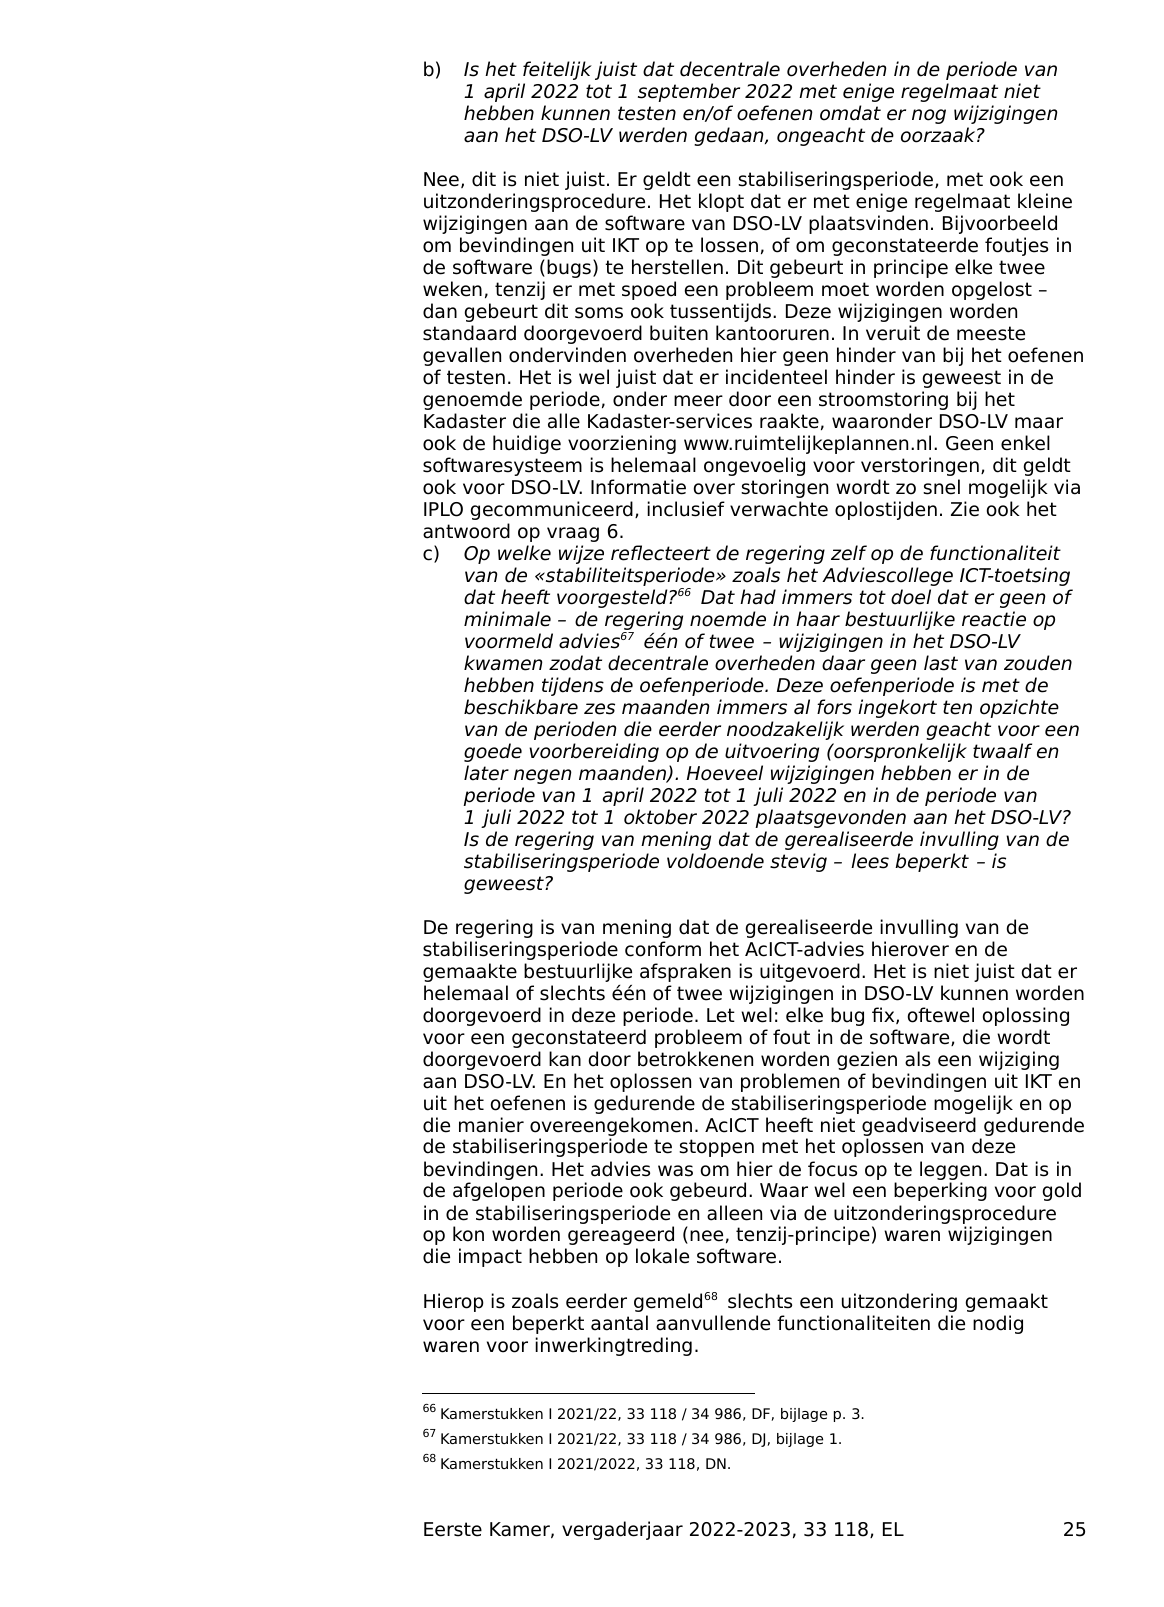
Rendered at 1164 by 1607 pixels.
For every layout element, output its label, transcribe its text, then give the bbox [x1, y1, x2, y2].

text Kamerstukken I 2021/2022, 33 118, DN. [422, 1452, 1087, 1474]
text b) Is het feitelijk juist dat decentrale overheden in de periode van 1 april 2022 tot 1 september 2022 met enige regelmaat niet hebben kunnen testen en/of oefenen omdat er nog wijzigingen aan het DSO-LV werden gedaan, ongeacht de oorzaak? [422, 59, 1087, 147]
text Kamerstukken I 2021/22, 33 118 / 34 986, DF, bijlage p. 3. [422, 1402, 1087, 1424]
text Kamerstukken I 2021/22, 33 118 / 34 986, DJ, bijlage 1. [422, 1427, 1087, 1449]
text De regering is van mening dat de gerealiseerde invulling van de stabiliseringsperiode conform het AcICT-advies hierover en de gemaakte bestuurlijke afspraken is uitgevoerd. Het is niet juist dat er helemaal of slechts één of twee wijzigingen in DSO-LV kunnen worden doorgevoerd in deze periode. Let wel: elke bug fix, oftewel oplossing voor een geconstateerd probleem of fout in de software, die wordt doorgevoerd kan door betrokkenen worden gezien als een wijziging aan DSO-LV. En het oplossen van problemen of bevindingen uit IKT en uit het oefenen is gedurende de stabiliseringsperiode mogelijk en op die manier overeengekomen. AcICT heeft niet geadviseerd gedurende de stabiliseringsperiode te stoppen met het oplossen van deze bevindingen. Het advies was om hier de focus op te leggen. Dat is in de afgelopen periode ook gebeurd. Waar wel een beperking voor gold in de stabiliseringsperiode en alleen via de uitzonderingsprocedure op kon worden gereageerd (nee, tenzij-principe) waren wijzigingen die impact hebben op lokale software. [422, 917, 1087, 1268]
text Nee, dit is niet juist. Er geldt een stabiliseringsperiode, met ook een uitzonderingsprocedure. Het klopt dat er met enige regelmaat kleine wijzigingen aan de software van DSO-LV plaatsvinden. Bijvoorbeeld om bevindingen uit IKT op te lossen, of om geconstateerde foutjes in de software (bugs) te herstellen. Dit gebeurt in principe elke twee weken, tenzij er met spoed een probleem moet worden opgelost – dan gebeurt dit soms ook tussentijds. Deze wijzigingen worden standaard doorgevoerd buiten kantooruren. In veruit de meeste gevallen ondervinden overheden hier geen hinder van bij het oefenen of testen. Het is wel juist dat er incidenteel hinder is geweest in de genoemde periode, onder meer door een stroomstoring bij het Kadaster die alle Kadaster-services raakte, waaronder DSO-LV maar ook de huidige voorziening www.ruimtelijkeplannen.nl. Geen enkel softwaresysteem is helemaal ongevoelig voor verstoringen, dit geldt ook voor DSO-LV. Informatie over storingen wordt zo snel mogelijk via IPLO gecommuniceerd, inclusief verwachte oplostijden. Zie ook het antwoord op vraag 6. [422, 169, 1087, 543]
text c) Op welke wijze reflecteert de regering zelf op de functionaliteit van de «stabiliteitsperiode» zoals het Adviescollege ICT-toetsing dat heeft voorgesteld? Dat had immers tot doel dat er geen of minimale – de regering noemde in haar bestuurlijke reactie op voormeld advies één of twee – wijzigingen in het DSO-LV kwamen zodat decentrale overheden daar geen last van zouden hebben tijdens de oefenperiode. Deze oefenperiode is met de beschikbare zes maanden immers al fors ingekort ten opzichte van de perioden die eerder noodzakelijk werden geacht voor een goede voorbereiding op de uitvoering (oorspronkelijk twaalf en later negen maanden). Hoeveel wijzigingen hebben er in de periode van 1 april 2022 tot 1 juli 2022 en in de periode van 1 juli 2022 tot 1 oktober 2022 plaatsgevonden aan het DSO-LV? Is de regering van mening dat de gerealiseerde invulling van de stabiliseringsperiode voldoende stevig – lees beperkt – is geweest? [422, 543, 1087, 894]
text Hierop is zoals eerder gemeld slechts een uitzondering gemaakt voor een beperkt aantal aanvullende functionaliteiten die nodig waren voor inwerkingtreding. [422, 1291, 1087, 1356]
